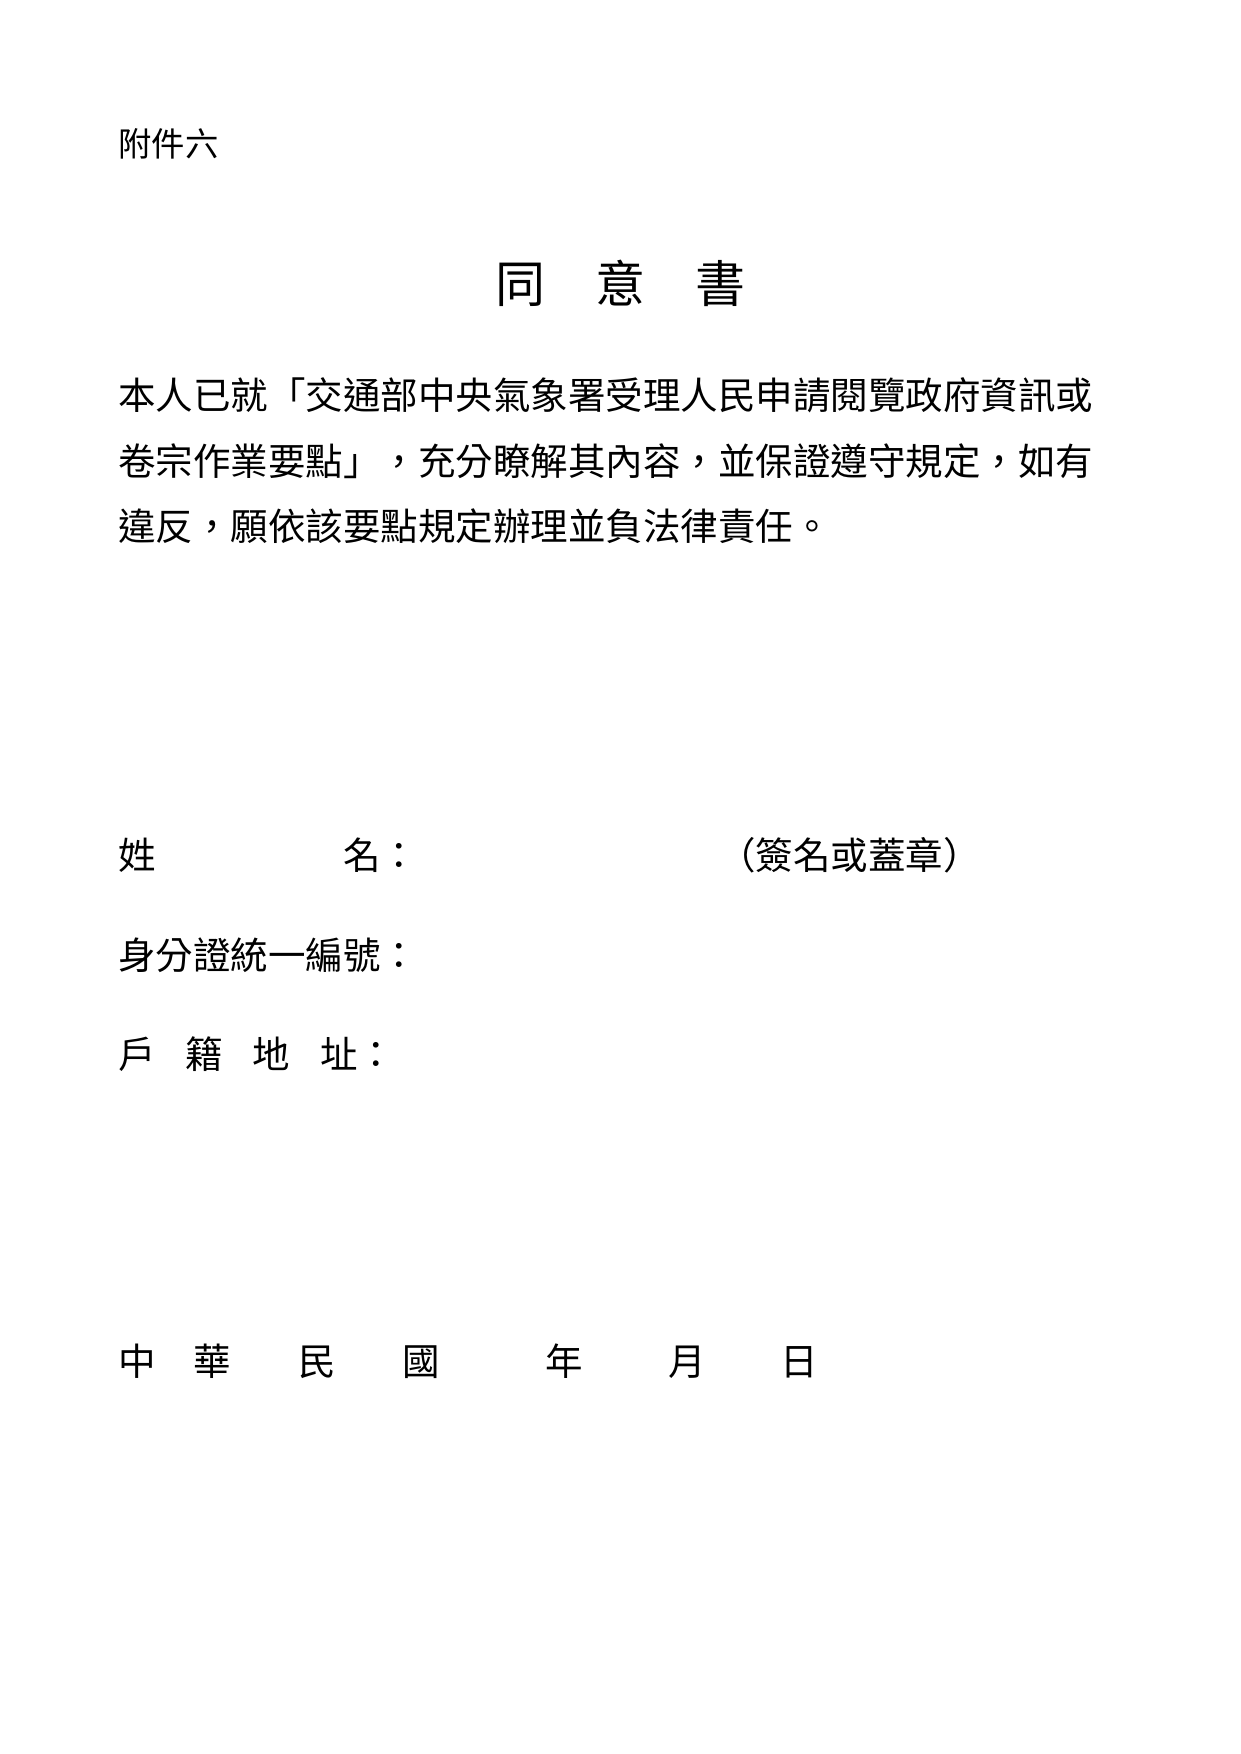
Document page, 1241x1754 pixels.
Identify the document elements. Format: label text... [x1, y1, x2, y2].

text 同 意 書 [118, 245, 1122, 317]
text 中 華 民 國 年 月 日 [118, 1332, 1122, 1386]
text 身分證統一編號： [118, 926, 1122, 980]
text 戶 籍 地 址： [118, 1025, 1122, 1079]
text 本人已就「交通部中央氣象署受理人民申請閱覽政府資訊或卷宗作業要點」，充分瞭解其內容，並保證遵守規定，如有違反，願依該要點規定辦理並負法律責任。 [118, 366, 1122, 551]
text 姓 名： （簽名或蓋章） [118, 826, 1122, 880]
text 附件六 [118, 118, 1122, 166]
